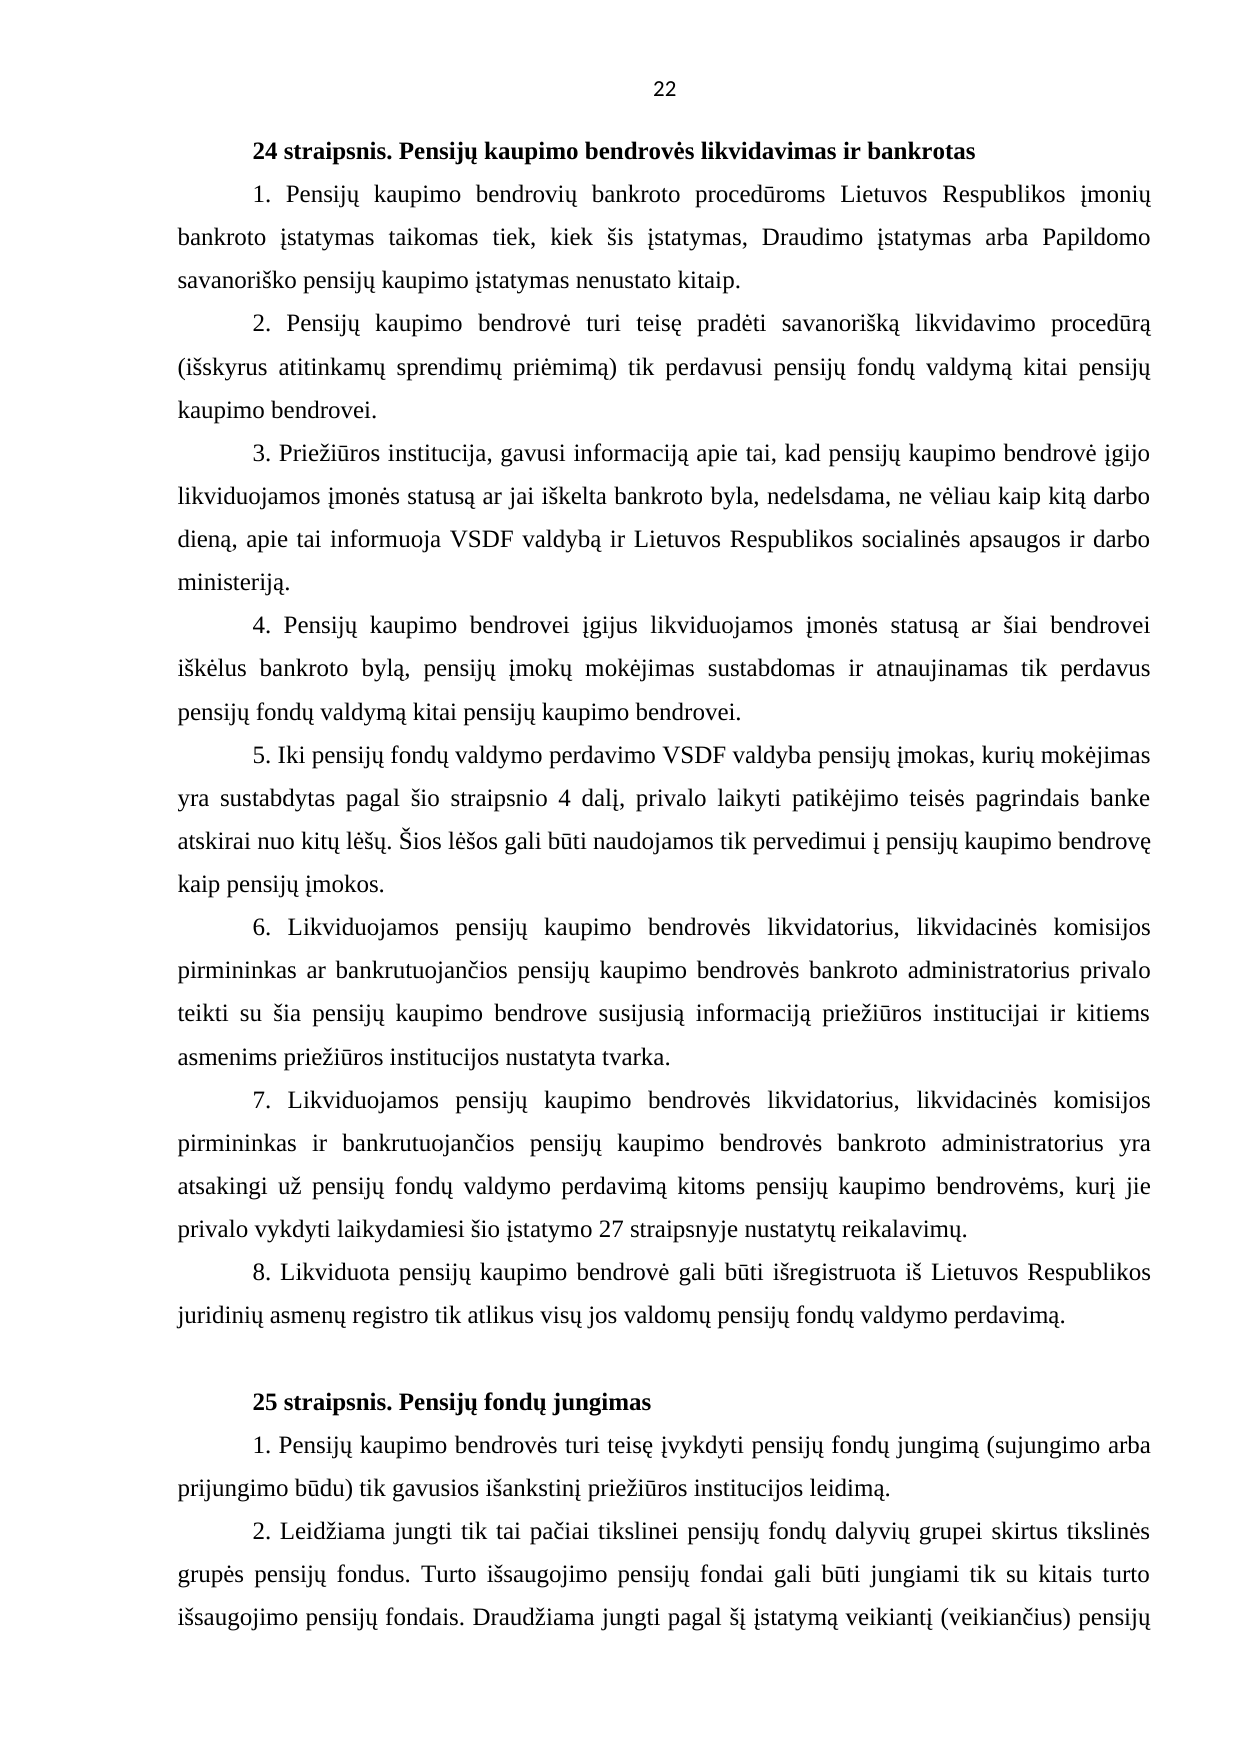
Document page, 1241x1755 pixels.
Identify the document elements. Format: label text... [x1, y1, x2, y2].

text 3. Priežiūros institucija, gavusi informaciją apie tai, kad pensijų kaupimo bendrovė įgijo likviduojamos įmonės statusą ar jai iškelta bankroto byla, nedelsdama, ne vėliau kaip kitą darbo dieną, apie tai informuoja VSDF valdybą ir Lietuvos Respublikos socialinės apsaugos ir darbo ministeriją. [177, 438, 1152, 596]
text 2. Pensijų kaupimo bendrovė turi teisę pradėti savanorišką likvidavimo procedūrą (išskyrus atitinkamų sprendimų priėmimą) tik perdavusi pensijų fondų valdymą kitai pensijų kaupimo bendrovei. [177, 308, 1152, 423]
text 1. Pensijų kaupimo bendrovių bankroto procedūroms Lietuvos Respublikos įmonių bankroto įstatymas taikomas tiek, kiek šis įstatymas, Draudimo įstatymas arba Papildomo savanoriško pensijų kaupimo įstatymas nenustato kitaip. [177, 179, 1152, 294]
text 7. Likviduojamos pensijų kaupimo bendrovės likvidatorius, likvidacinės komisijos pirmininkas ir bankrutuojančios pensijų kaupimo bendrovės bankroto administratorius yra atsakingi už pensijų fondų valdymo perdavimą kitoms pensijų kaupimo bendrovėms, kurį jie privalo vykdyti laikydamiesi šio įstatymo 27 straipsnyje nustatytų reikalavimų. [177, 1085, 1152, 1243]
text 1. Pensijų kaupimo bendrovės turi teisę įvykdyti pensijų fondų jungimą (sujungimo arba prijungimo būdu) tik gavusios išankstinį priežiūros institucijos leidimą. [177, 1430, 1152, 1502]
text 25 straipsnis. Pensijų fondų jungimas [177, 1387, 1152, 1415]
text 2. Leidžiama jungti tik tai pačiai tikslinei pensijų fondų dalyvių grupei skirtus tikslinės grupės pensijų fondus. Turto išsaugojimo pensijų fondai gali būti jungiami tik su kitais turto išsaugojimo pensijų fondais. Draudžiama jungti pagal šį įstatymą veikiantį (veikiančius) pensijų [177, 1516, 1152, 1631]
text 24 straipsnis. Pensijų kaupimo bendrovės likvidavimas ir bankrotas [177, 136, 1152, 165]
text 6. Likviduojamos pensijų kaupimo bendrovės likvidatorius, likvidacinės komisijos pirmininkas ar bankrutuojančios pensijų kaupimo bendrovės bankroto administratorius privalo teikti su šia pensijų kaupimo bendrove susijusią informaciją priežiūros institucijai ir kitiems asmenims priežiūros institucijos nustatyta tvarka. [177, 912, 1152, 1070]
text 4. Pensijų kaupimo bendrovei įgijus likviduojamos įmonės statusą ar šiai bendrovei iškėlus bankroto bylą, pensijų įmokų mokėjimas sustabdomas ir atnaujinamas tik perdavus pensijų fondų valdymą kitai pensijų kaupimo bendrovei. [177, 610, 1152, 725]
text 8. Likviduota pensijų kaupimo bendrovė gali būti išregistruota iš Lietuvos Respublikos juridinių asmenų registro tik atlikus visų jos valdomų pensijų fondų valdymo perdavimą. [177, 1257, 1152, 1329]
text 5. Iki pensijų fondų valdymo perdavimo VSDF valdyba pensijų įmokas, kurių mokėjimas yra sustabdytas pagal šio straipsnio 4 dalį, privalo laikyti patikėjimo teisės pagrindais banke atskirai nuo kitų lėšų. Šios lėšos gali būti naudojamos tik pervedimui į pensijų kaupimo bendrovę kaip pensijų įmokos. [177, 740, 1152, 898]
